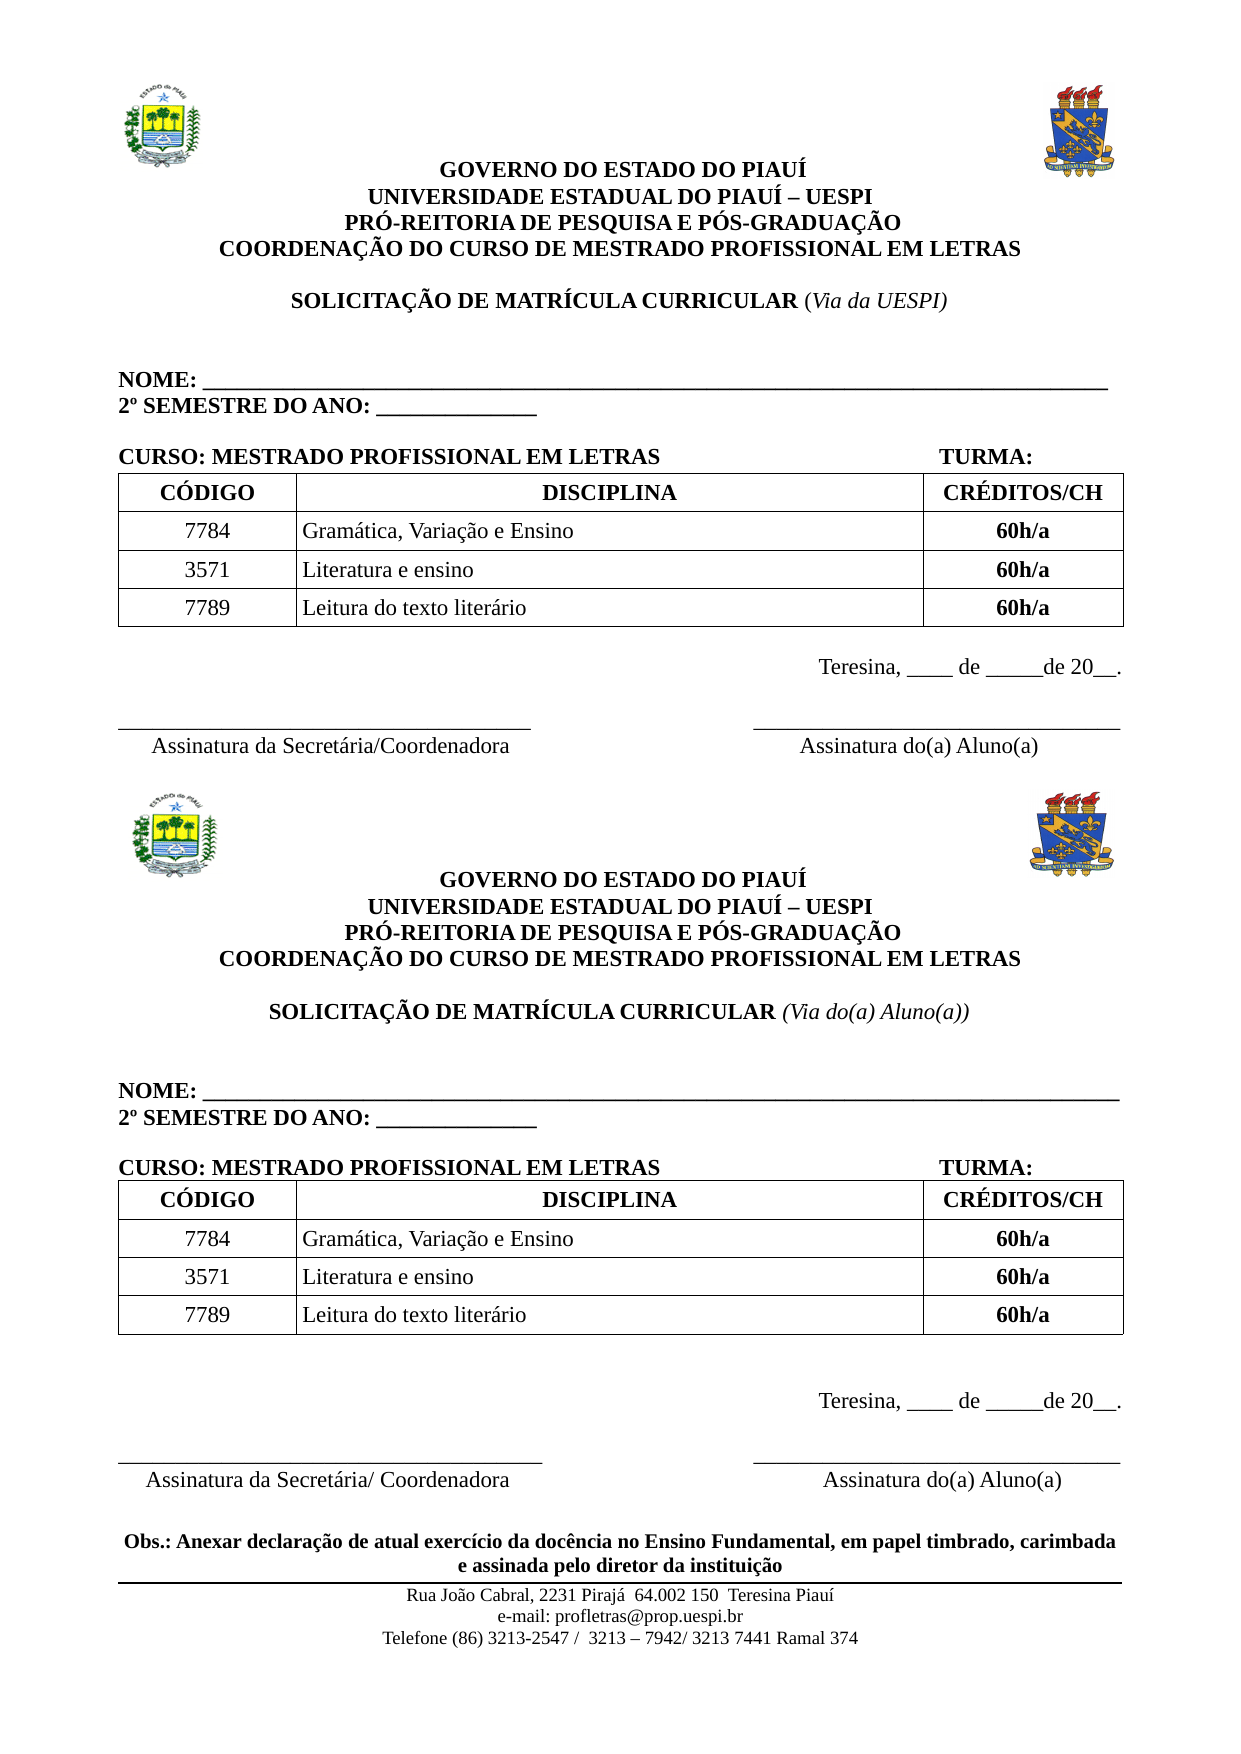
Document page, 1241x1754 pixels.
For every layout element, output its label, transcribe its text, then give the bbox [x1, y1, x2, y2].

table_cell Literatura e ensino [297, 1258, 923, 1295]
table_cell 60h/a [924, 589, 1123, 626]
table_cell 7789 [119, 589, 296, 626]
text Teresina, ____ de _____de 20__. [118, 1387, 1122, 1413]
text _____________________________________ ________________________________ [118, 1439, 1122, 1466]
table_cell 60h/a [924, 1258, 1123, 1295]
table_cell 3571 [119, 551, 296, 588]
table_cell 60h/a [924, 512, 1123, 549]
text SOLICITAÇÃO DE MATRÍCULA CURRICULAR (Via do(a) Aluno(a)) [118, 998, 1122, 1024]
text PRÓ-REITORIA DE PESQUISA E PÓS-GRADUAÇÃO [118, 919, 1122, 945]
text GOVERNO DO ESTADO DO PIAUÍ [118, 866, 1122, 893]
table_cell 7784 [119, 512, 296, 549]
table_cell Gramática, Variação e Ensino [297, 512, 923, 549]
table_cell 7784 [119, 1220, 296, 1257]
table_cell Gramática, Variação e Ensino [297, 1220, 923, 1257]
table_header CRÉDITOS/CH [924, 474, 1123, 511]
text SOLICITAÇÃO DE MATRÍCULA CURRICULAR (Via da UESPI) [118, 287, 1122, 313]
text Assinatura da Secretária/Coordenadora Assinatura do(a) Aluno(a) [118, 732, 1122, 758]
text 2º SEMESTRE DO ANO: ______________ [118, 1103, 1122, 1130]
table_cell 60h/a [924, 551, 1123, 588]
text UNIVERSIDADE ESTADUAL DO PIAUÍ – UESPI [118, 893, 1122, 919]
table_header DISCIPLINA [297, 1181, 923, 1219]
text Assinatura da Secretária/ Coordenadora Assinatura do(a) Aluno(a) [118, 1466, 1122, 1492]
table_cell Literatura e ensino [297, 551, 923, 588]
text COORDENAÇÃO DO CURSO DE MESTRADO PROFISSIONAL EM LETRAS [118, 945, 1122, 972]
table_cell Leitura do texto literário [297, 589, 923, 626]
table_cell 60h/a [924, 1220, 1123, 1257]
table_header CÓDIGO [119, 1181, 296, 1219]
table_header CÓDIGO [119, 474, 296, 511]
text CURSO: MESTRADO PROFISSIONAL EM LETRAS TURMA: [118, 443, 1122, 469]
table_cell Leitura do texto literário [297, 1296, 923, 1334]
table_header CRÉDITOS/CH [924, 1181, 1123, 1219]
text CURSO: MESTRADO PROFISSIONAL EM LETRAS TURMA: [118, 1154, 1122, 1180]
table_cell 7789 [119, 1296, 296, 1334]
text NOME: _______________________________________________________________________________ [118, 366, 1122, 392]
text ____________________________________ ________________________________ [118, 706, 1122, 732]
table_cell 60h/a [924, 1296, 1123, 1334]
text 2º SEMESTRE DO ANO: ______________ [118, 392, 1122, 419]
table_header DISCIPLINA [297, 474, 923, 511]
text Teresina, ____ de _____de 20__. [118, 653, 1122, 679]
table_cell 3571 [119, 1258, 296, 1295]
text NOME: ________________________________________________________________________________ [118, 1077, 1122, 1103]
